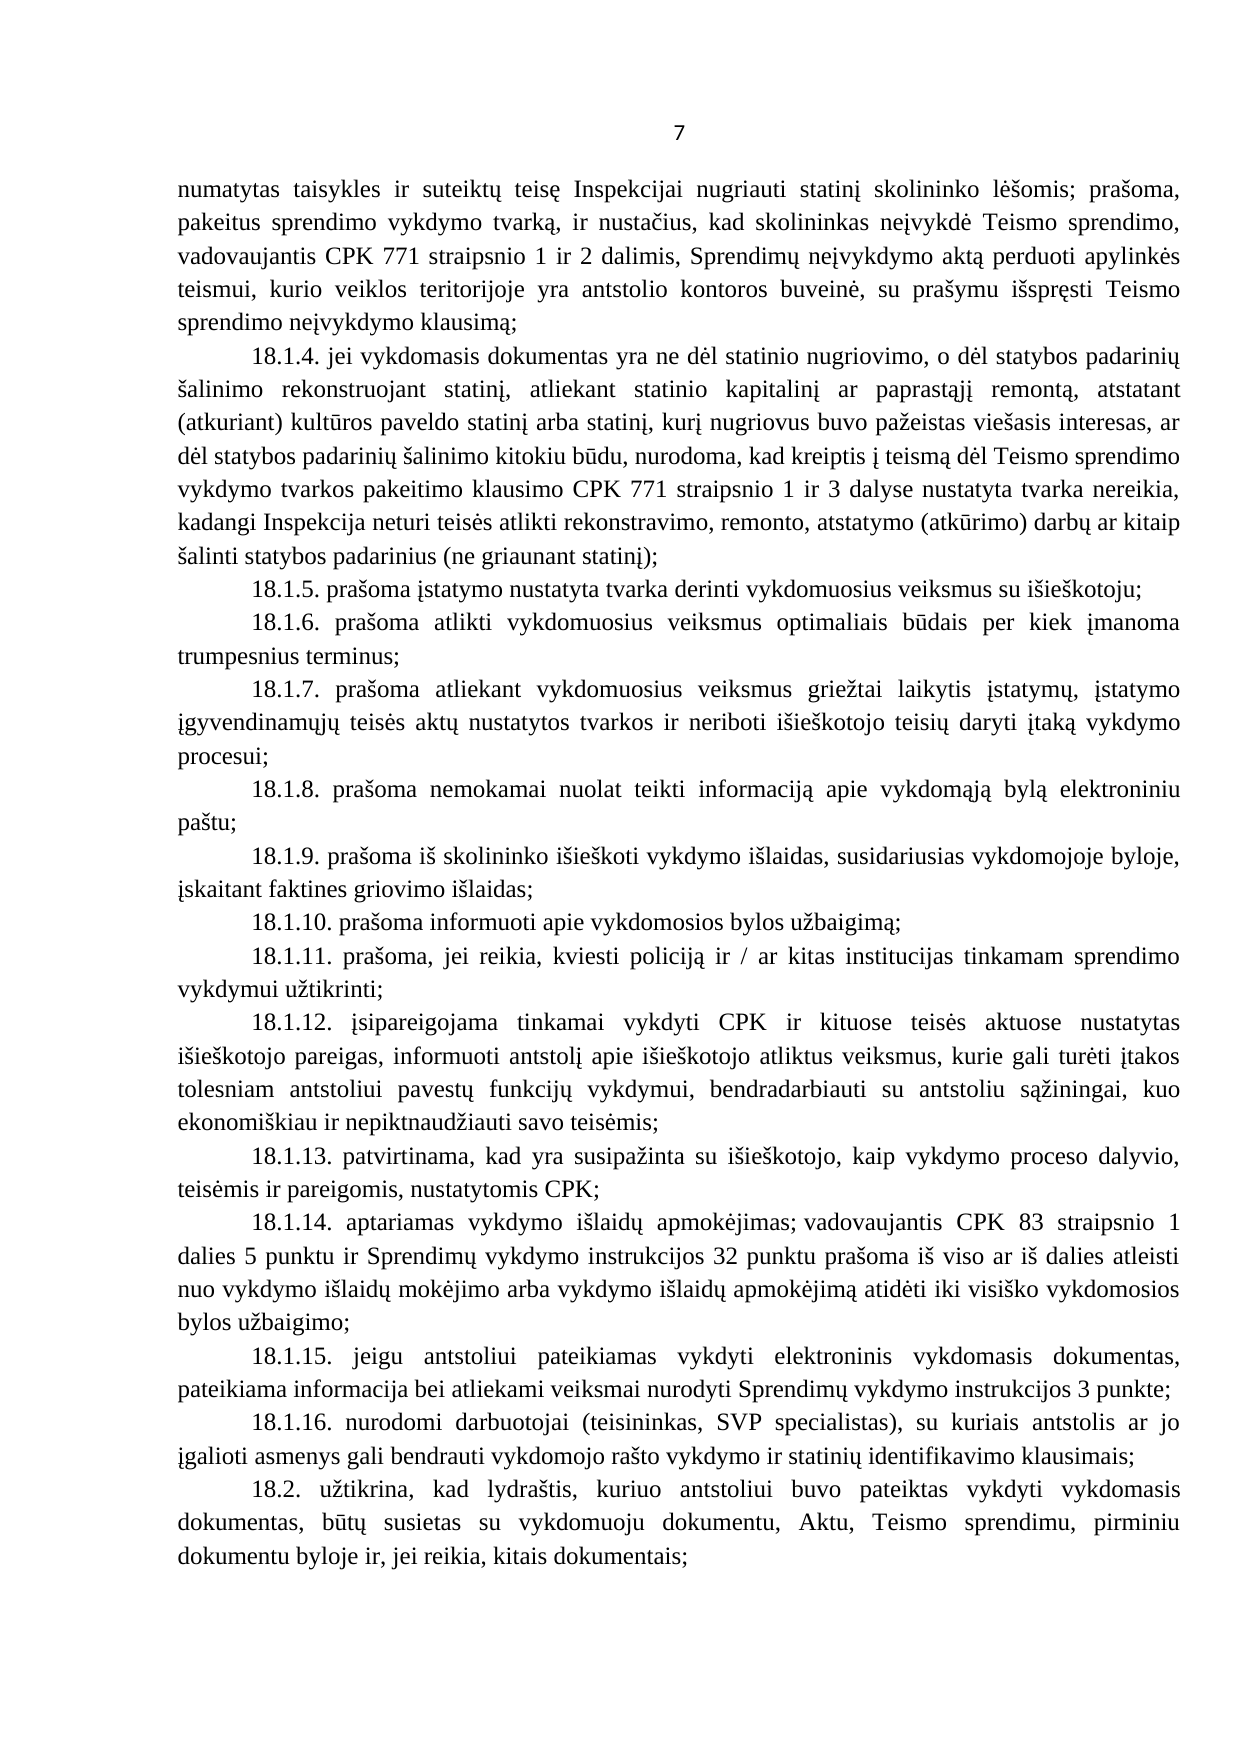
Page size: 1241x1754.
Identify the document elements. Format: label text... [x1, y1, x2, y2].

text 18.1.14. aptariamas vykdymo išlaidų apmokėjimas; vadovaujantis CPK 83 straipsnio 1 dalies 5 punktu ir Sprendimų vykdymo instrukcijos 32 punktu prašoma iš viso ar iš dalies atleisti nuo vykdymo išlaidų mokėjimo arba vykdymo išlaidų apmokėjimą atidėti iki visiško vykdomosios bylos užbaigimo; [177, 1207, 1181, 1336]
text 18.1.9. prašoma iš skolininko išieškoti vykdymo išlaidas, susidariusias vykdomojoje byloje, įskaitant faktines griovimo išlaidas; [177, 841, 1181, 903]
text 18.2. užtikrina, kad lydraštis, kuriuo antstoliui buvo pateiktas vykdyti vykdomasis dokumentas, būtų susietas su vykdomuoju dokumentu, Aktu, Teismo sprendimu, pirminiu dokumentu byloje ir, jei reikia, kitais dokumentais; [177, 1474, 1181, 1569]
text 18.1.16. nurodomi darbuotojai (teisininkas, SVP specialistas), su kuriais antstolis ar jo įgalioti asmenys gali bendrauti vykdomojo rašto vykdymo ir statinių identifikavimo klausimais; [177, 1407, 1181, 1469]
text 18.1.4. jei vykdomasis dokumentas yra ne dėl statinio nugriovimo, o dėl statybos padarinių šalinimo rekonstruojant statinį, atliekant statinio kapitalinį ar paprastąjį remontą, atstatant (atkuriant) kultūros paveldo statinį arba statinį, kurį nugriovus buvo pažeistas viešasis interesas, ar dėl statybos padarinių šalinimo kitokiu būdu, nurodoma, kad kreiptis į teismą dėl Teismo sprendimo vykdymo tvarkos pakeitimo klausimo CPK 771 straipsnio 1 ir 3 dalyse nustatyta tvarka nereikia, kadangi Inspekcija neturi teisės atlikti rekonstravimo, remonto, atstatymo (atkūrimo) darbų ar kitaip šalinti statybos padarinius (ne griaunant statinį); [177, 341, 1181, 569]
text 18.1.15. jeigu antstoliui pateikiamas vykdyti elektroninis vykdomasis dokumentas, pateikiama informacija bei atliekami veiksmai nurodyti Sprendimų vykdymo instrukcijos 3 punkte; [177, 1341, 1181, 1403]
text 18.1.10. prašoma informuoti apie vykdomosios bylos užbaigimą; [177, 907, 1181, 936]
text 18.1.11. prašoma, jei reikia, kviesti policiją ir / ar kitas institucijas tinkamam sprendimo vykdymui užtikrinti; [177, 941, 1181, 1003]
text numatytas taisykles ir suteiktų teisę Inspekcijai nugriauti statinį skolininko lėšomis; prašoma, pakeitus sprendimo vykdymo tvarką, ir nustačius, kad skolininkas neįvykdė Teismo sprendimo, vadovaujantis CPK 771 straipsnio 1 ir 2 dalimis, Sprendimų neįvykdymo aktą perduoti apylinkės teismui, kurio veiklos teritorijoje yra antstolio kontoros buveinė, su prašymu išspręsti Teismo sprendimo neįvykdymo klausimą; [177, 174, 1181, 336]
text 18.1.13. patvirtinama, kad yra susipažinta su išieškotojo, kaip vykdymo proceso dalyvio, teisėmis ir pareigomis, nustatytomis CPK; [177, 1141, 1181, 1203]
text 18.1.12. įsipareigojama tinkamai vykdyti CPK ir kituose teisės aktuose nustatytas išieškotojo pareigas, informuoti antstolį apie išieškotojo atliktus veiksmus, kurie gali turėti įtakos tolesniam antstoliui pavestų funkcijų vykdymui, bendradarbiauti su antstoliu sąžiningai, kuo ekonomiškiau ir nepiktnaudžiauti savo teisėmis; [177, 1007, 1181, 1136]
text 18.1.5. prašoma įstatymo nustatyta tvarka derinti vykdomuosius veiksmus su išieškotoju; [177, 574, 1181, 603]
text 18.1.8. prašoma nemokamai nuolat teikti informaciją apie vykdomąją bylą elektroniniu paštu; [177, 774, 1181, 836]
text 18.1.6. prašoma atlikti vykdomuosius veiksmus optimaliais būdais per kiek įmanoma trumpesnius terminus; [177, 607, 1181, 669]
text 18.1.7. prašoma atliekant vykdomuosius veiksmus griežtai laikytis įstatymų, įstatymo įgyvendinamųjų teisės aktų nustatytos tvarkos ir neriboti išieškotojo teisių daryti įtaką vykdymo procesui; [177, 674, 1181, 769]
